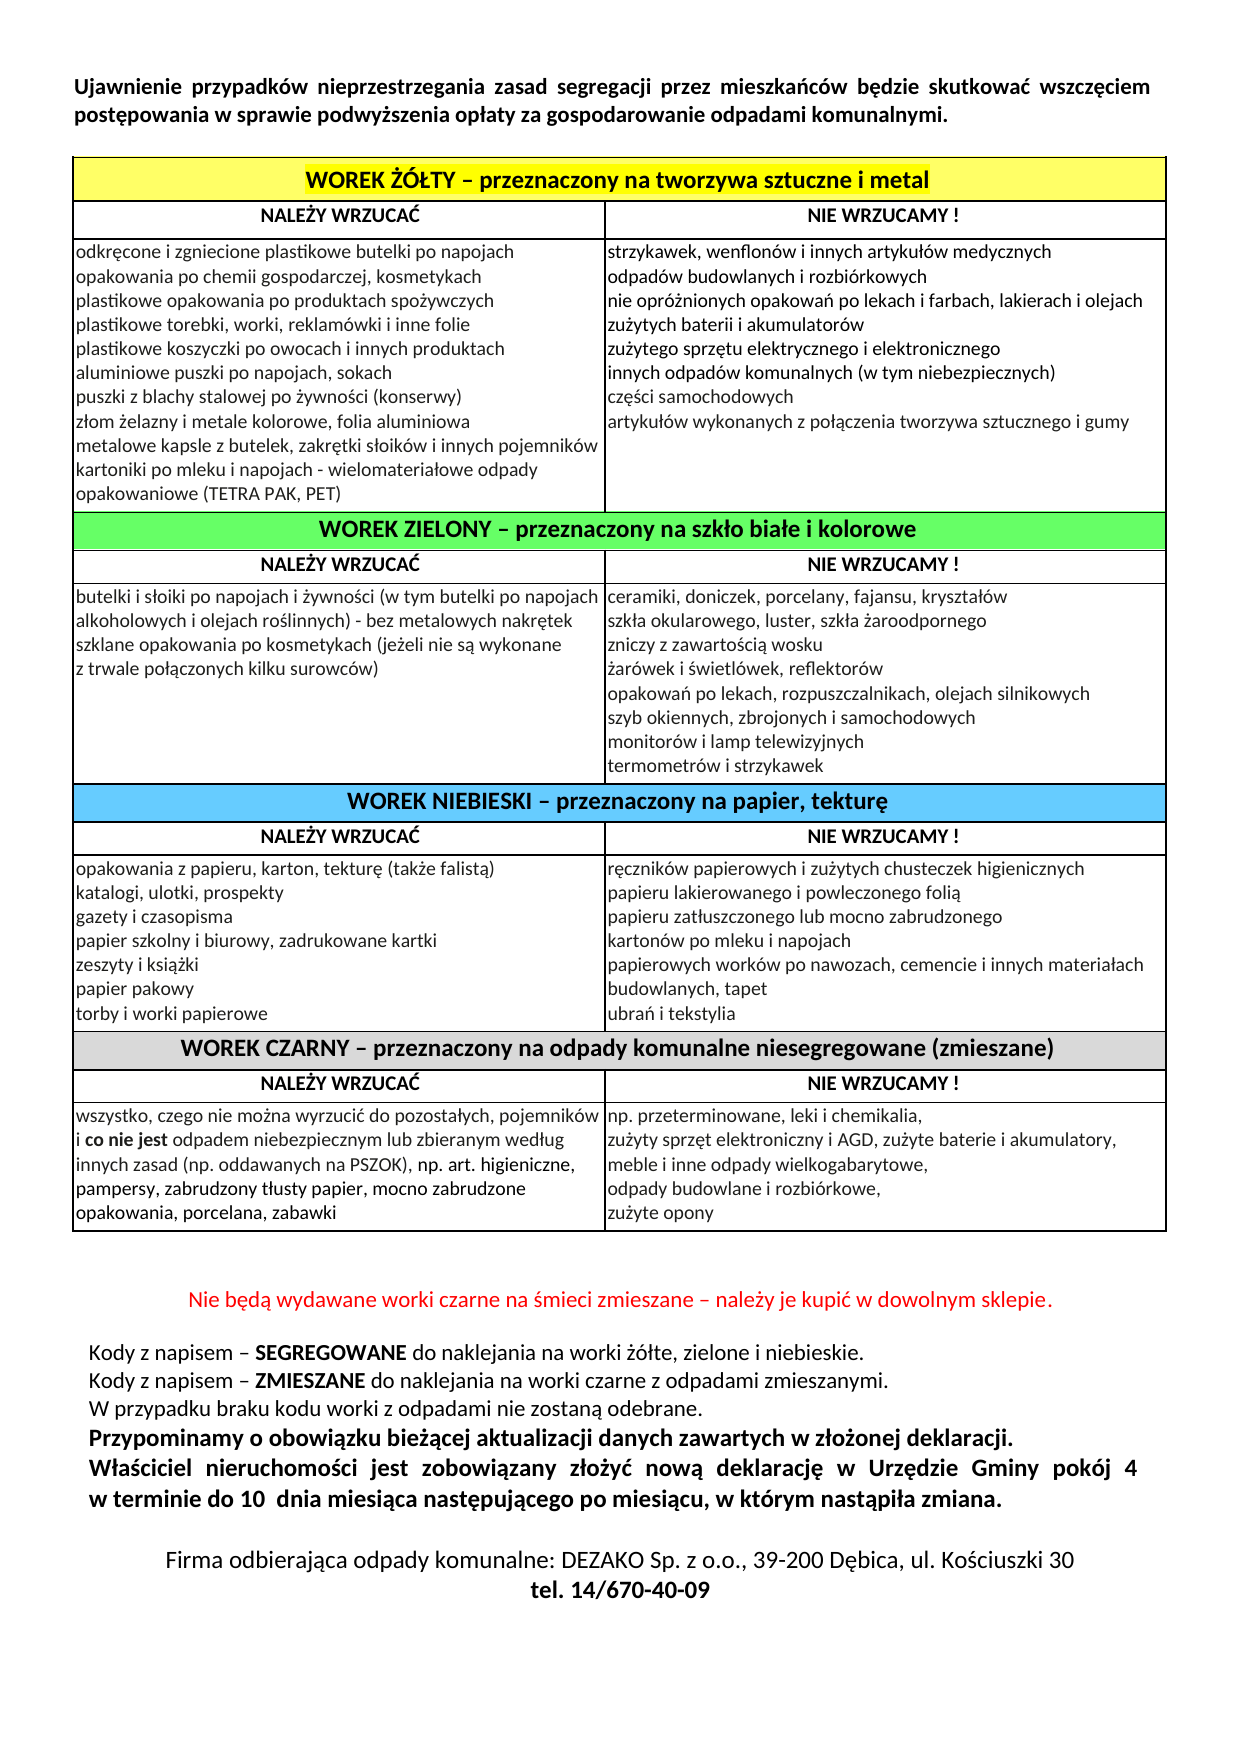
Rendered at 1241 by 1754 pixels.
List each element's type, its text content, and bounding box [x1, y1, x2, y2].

table_cell NIE WRZUCAMY ! [606, 202, 1165, 238]
table_cell WOREK ZIELONY – przeznaczony na szkło białe i kolorowe [74, 513, 1165, 549]
table_cell np. przeterminowane, leki i chemikalia, zużyty sprzęt elektroniczny i AGD, zużyte baterie i akumulatory, meble i inne odpady wielkogabarytowe, odpady budowlane i rozbiórkowe, zużyte opony [606, 1103, 1165, 1230]
text Ujawnienie przypadków nieprzestrzegania zasad segregacji przez mieszkańców będzie skutkować wszczęciem postępowania w sprawie podwyższenia opłaty za gospodarowanie odpadami komunalnymi. [74, 72, 1152, 128]
table_cell WOREK NIEBIESKI – przeznaczony na papier, tekturę [74, 785, 1165, 821]
table_cell ceramiki, doniczek, porcelany, fajansu, kryształów szkła okularowego, luster, szkła żaroodpornego zniczy z zawartością wosku żarówek i świetlówek, reflektorów opakowań po lekach, rozpuszczalnikach, olejach silnikowych szyb okiennych, zbrojonych i samochodowych monitorów i lamp telewizyjnych termometrów i strzykawek [606, 584, 1165, 783]
table_cell ręczników papierowych i zużytych chusteczek higienicznych papieru lakierowanego i powleczonego folią papieru zatłuszczonego lub mocno zabrudzonego kartonów po mleku i napojach papierowych worków po nawozach, cemencie i innych materiałach budowlanych, tapet ubrań i tekstylia [606, 856, 1165, 1031]
table_cell opakowania z papieru, karton, tekturę (także falistą) katalogi, ulotki, prospekty gazety i czasopisma papier szkolny i biurowy, zadrukowane kartki zeszyty i książki papier pakowy torby i worki papierowe [74, 856, 604, 1031]
text Przypominamy o obowiązku bieżącej aktualizacji danych zawartych w złożonej deklaracji. [89, 1422, 1152, 1452]
table_cell wszystko, czego nie można wyrzucić do pozostałych, pojemników i co nie jest odpadem niebezpiecznym lub zbieranym według innych zasad (np. oddawanych na PSZOK), np. art. higieniczne, pampersy, zabrudzony tłusty papier, mocno zabrudzone opakowania, porcelana, zabawki [74, 1103, 604, 1230]
table_cell NALEŻY WRZUCAĆ [74, 1071, 604, 1102]
table_header WOREK ŻÓŁTY – przeznaczony na tworzywa sztuczne i metal [74, 158, 1165, 200]
table_cell NALEŻY WRZUCAĆ [74, 551, 604, 582]
text Kody z napisem – SEGREGOWANE do naklejania na worki żółte, zielone i niebieskie. [89, 1338, 1152, 1366]
text Właściciel nieruchomości jest zobowiązany złożyć nową deklarację w Urzędzie Gminy pokój 4 w terminie do 10 dnia miesiąca następującego po miesiącu, w którym nastąpiła zmiana. [89, 1452, 1152, 1513]
table_cell strzykawek, wenflonów i innych artykułów medycznych odpadów budowlanych i rozbiórkowych nie opróżnionych opakowań po lekach i farbach, lakierach i olejach zużytych baterii i akumulatorów zużytego sprzętu elektrycznego i elektronicznego innych odpadów komunalnych (w tym niebezpiecznych) części samochodowych artykułów wykonanych z połączenia tworzywa sztucznego i gumy [606, 240, 1165, 511]
table_cell NALEŻY WRZUCAĆ [74, 202, 604, 238]
table_cell odkręcone i zgniecione plastikowe butelki po napojach opakowania po chemii gospodarczej, kosmetykach plastikowe opakowania po produktach spożywczych plastikowe torebki, worki, reklamówki i inne folie plastikowe koszyczki po owocach i innych produktach aluminiowe puszki po napojach, sokach puszki z blachy stalowej po żywności (konserwy) złom żelazny i metale kolorowe, folia aluminiowa metalowe kapsle z butelek, zakrętki słoików i innych pojemników kartoniki po mleku i napojach - wielomateriałowe odpady opakowaniowe (TETRA PAK, PET) [74, 240, 604, 511]
text tel. 14/670-40-09 [89, 1574, 1152, 1605]
text W przypadku braku kodu worki z odpadami nie zostaną odebrane. [89, 1394, 1152, 1422]
text Kody z napisem – ZMIESZANE do naklejania na worki czarne z odpadami zmieszanymi. [89, 1366, 1152, 1394]
table_cell NIE WRZUCAMY ! [606, 551, 1165, 582]
table_cell NIE WRZUCAMY ! [606, 1071, 1165, 1102]
text Nie będą wydawane worki czarne na śmieci zmieszane – należy je kupić w dowolnym sklepie. [89, 1285, 1152, 1313]
table_cell WOREK CZARNY – przeznaczony na odpady komunalne niesegregowane (zmieszane) [74, 1032, 1165, 1069]
text Firma odbierająca odpady komunalne: DEZAKO Sp. z o.o., 39-200 Dębica, ul. Kościuszki 30 [89, 1513, 1152, 1574]
table_cell butelki i słoiki po napojach i żywności (w tym butelki po napojach alkoholowych i olejach roślinnych) - bez metalowych nakrętek szklane opakowania po kosmetykach (jeżeli nie są wykonane z trwale połączonych kilku surowców) [74, 584, 604, 783]
table_cell NIE WRZUCAMY ! [606, 823, 1165, 854]
table_cell NALEŻY WRZUCAĆ [74, 823, 604, 854]
